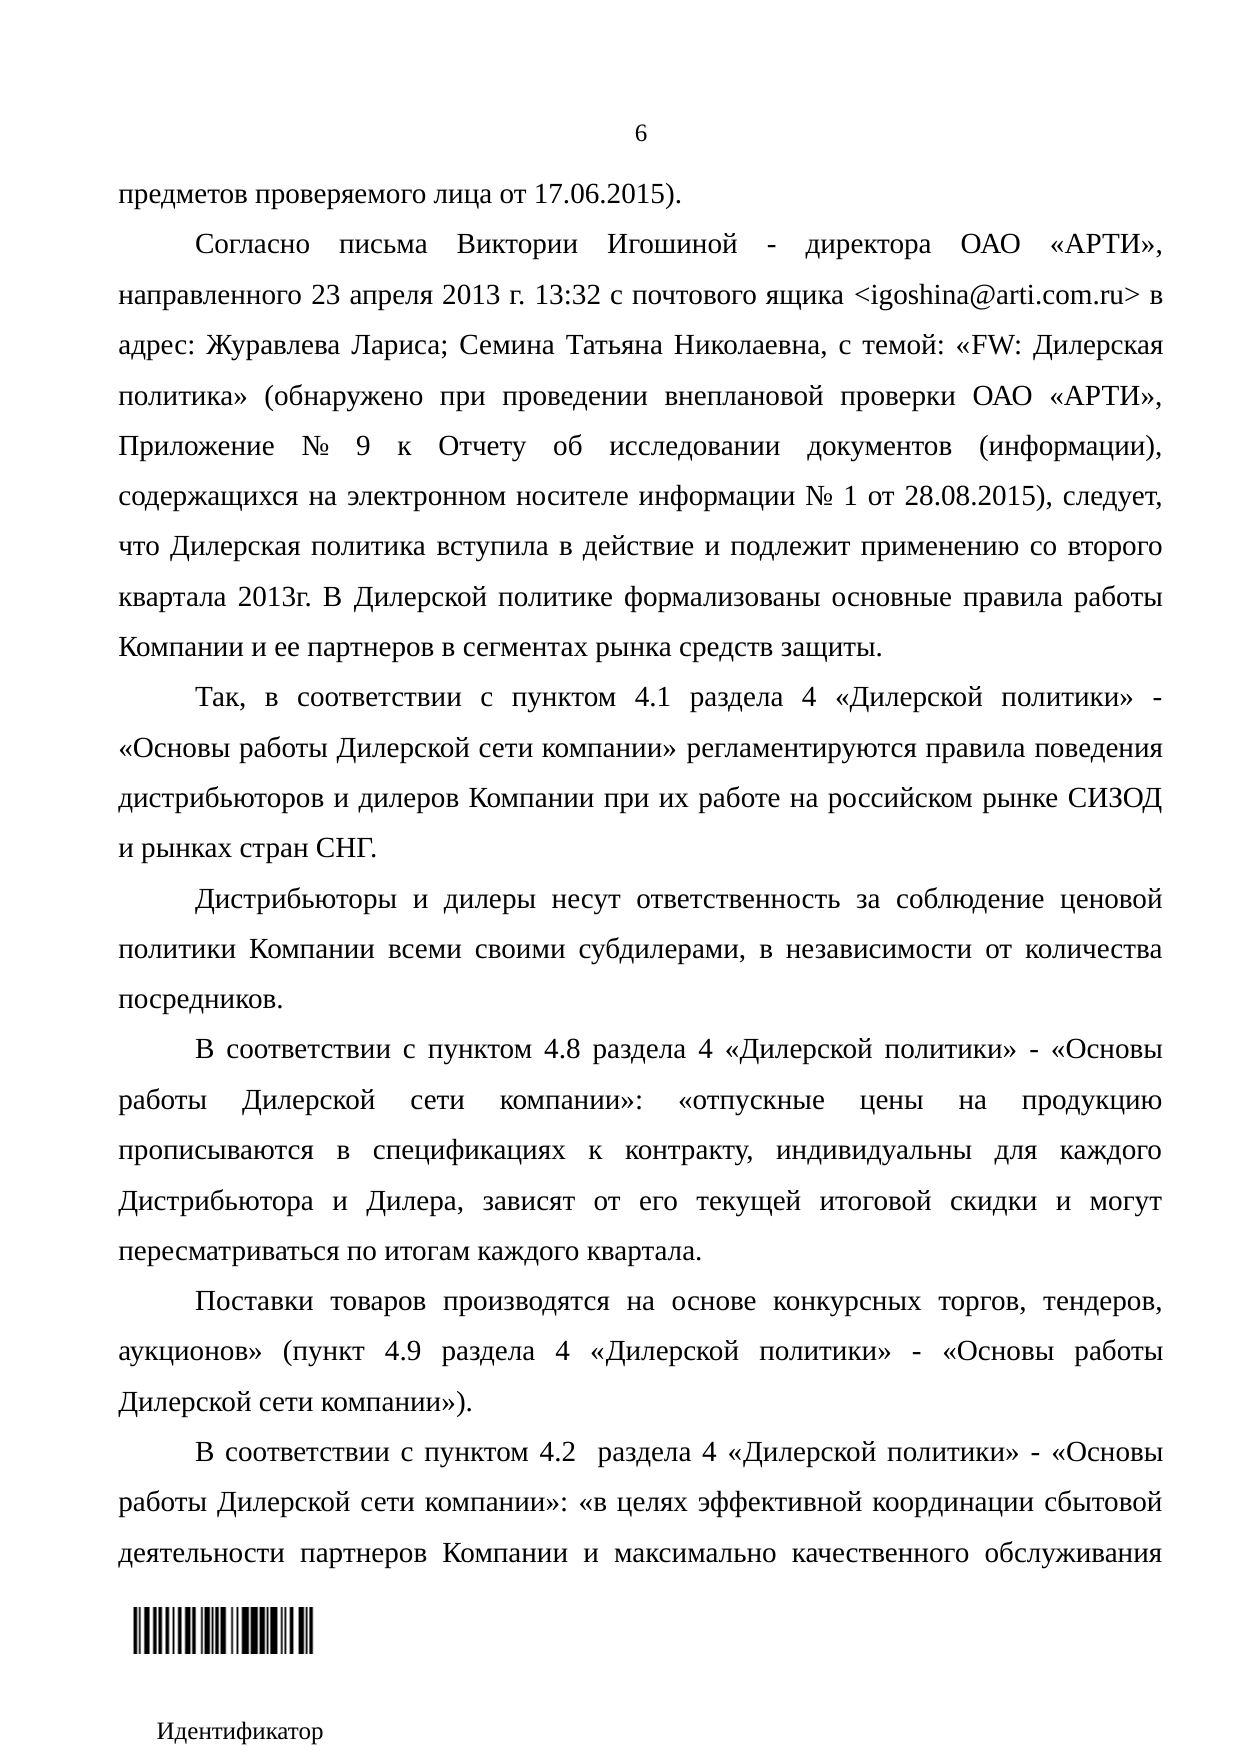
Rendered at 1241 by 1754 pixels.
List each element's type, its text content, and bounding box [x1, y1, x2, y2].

text Поставки товаров производятся на основе конкурсных торгов, тендеров, аукционов» (пункт 4.9 раздела 4 «Дилерской политики» - «Основы работы Дилерской сети компании»). [118, 1283, 1163, 1417]
text В соответствии с пунктом 4.2 раздела 4 «Дилерской политики» - «Основы работы Дилерской сети компании»: «в целях эффективной координации сбытовой деятельности партнеров Компании и максимально качественного обслуживания [118, 1434, 1163, 1568]
text В соответствии с пунктом 4.8 раздела 4 «Дилерской политики» - «Основы работы Дилерской сети компании»: «отпускные цены на продукцию прописываются в спецификациях к контракту, индивидуальны для каждого Дистрибьютора и Дилера, зависят от его текущей итоговой скидки и могут пересматриваться по итогам каждого квартала. [118, 1032, 1163, 1266]
text Согласно письма Виктории Игошиной - директора ОАО «АРТИ», направленного 23 апреля 2013 г. 13:32 с почтового ящика <igoshina@arti.com.ru> в адрес: Журавлева Лариса; Семина Татьяна Николаевна, с темой: «FW: Дилерская политика» (обнаружено при проведении внеплановой проверки ОАО «АРТИ», Приложение № 9 к Отчету об исследовании документов (информации), содержащихся на электронном носителе информации № 1 от 28.08.2015), следует, что Дилерская политика вступила в действие и подлежит применению со второго квартала 2013г. В Дилерской политике формализованы основные правила работы Компании и ее партнеров в сегментах рынка средств защиты. [118, 227, 1163, 663]
text Дистрибьюторы и дилеры несут ответственность за соблюдение ценовой политики Компании всеми своими субдилерами, в независимости от количества посредников. [118, 881, 1163, 1015]
text Так, в соответствии с пунктом 4.1 раздела 4 «Дилерской политики» - «Основы работы Дилерской сети компании» регламентируются правила поведения дистрибьюторов и дилеров Компании при их работе на российском рынке СИЗОД и рынках стран СНГ. [118, 679, 1163, 864]
picture [118, 1607, 331, 1654]
text предметов проверяемого лица от 17.06.2015). [118, 176, 1163, 210]
